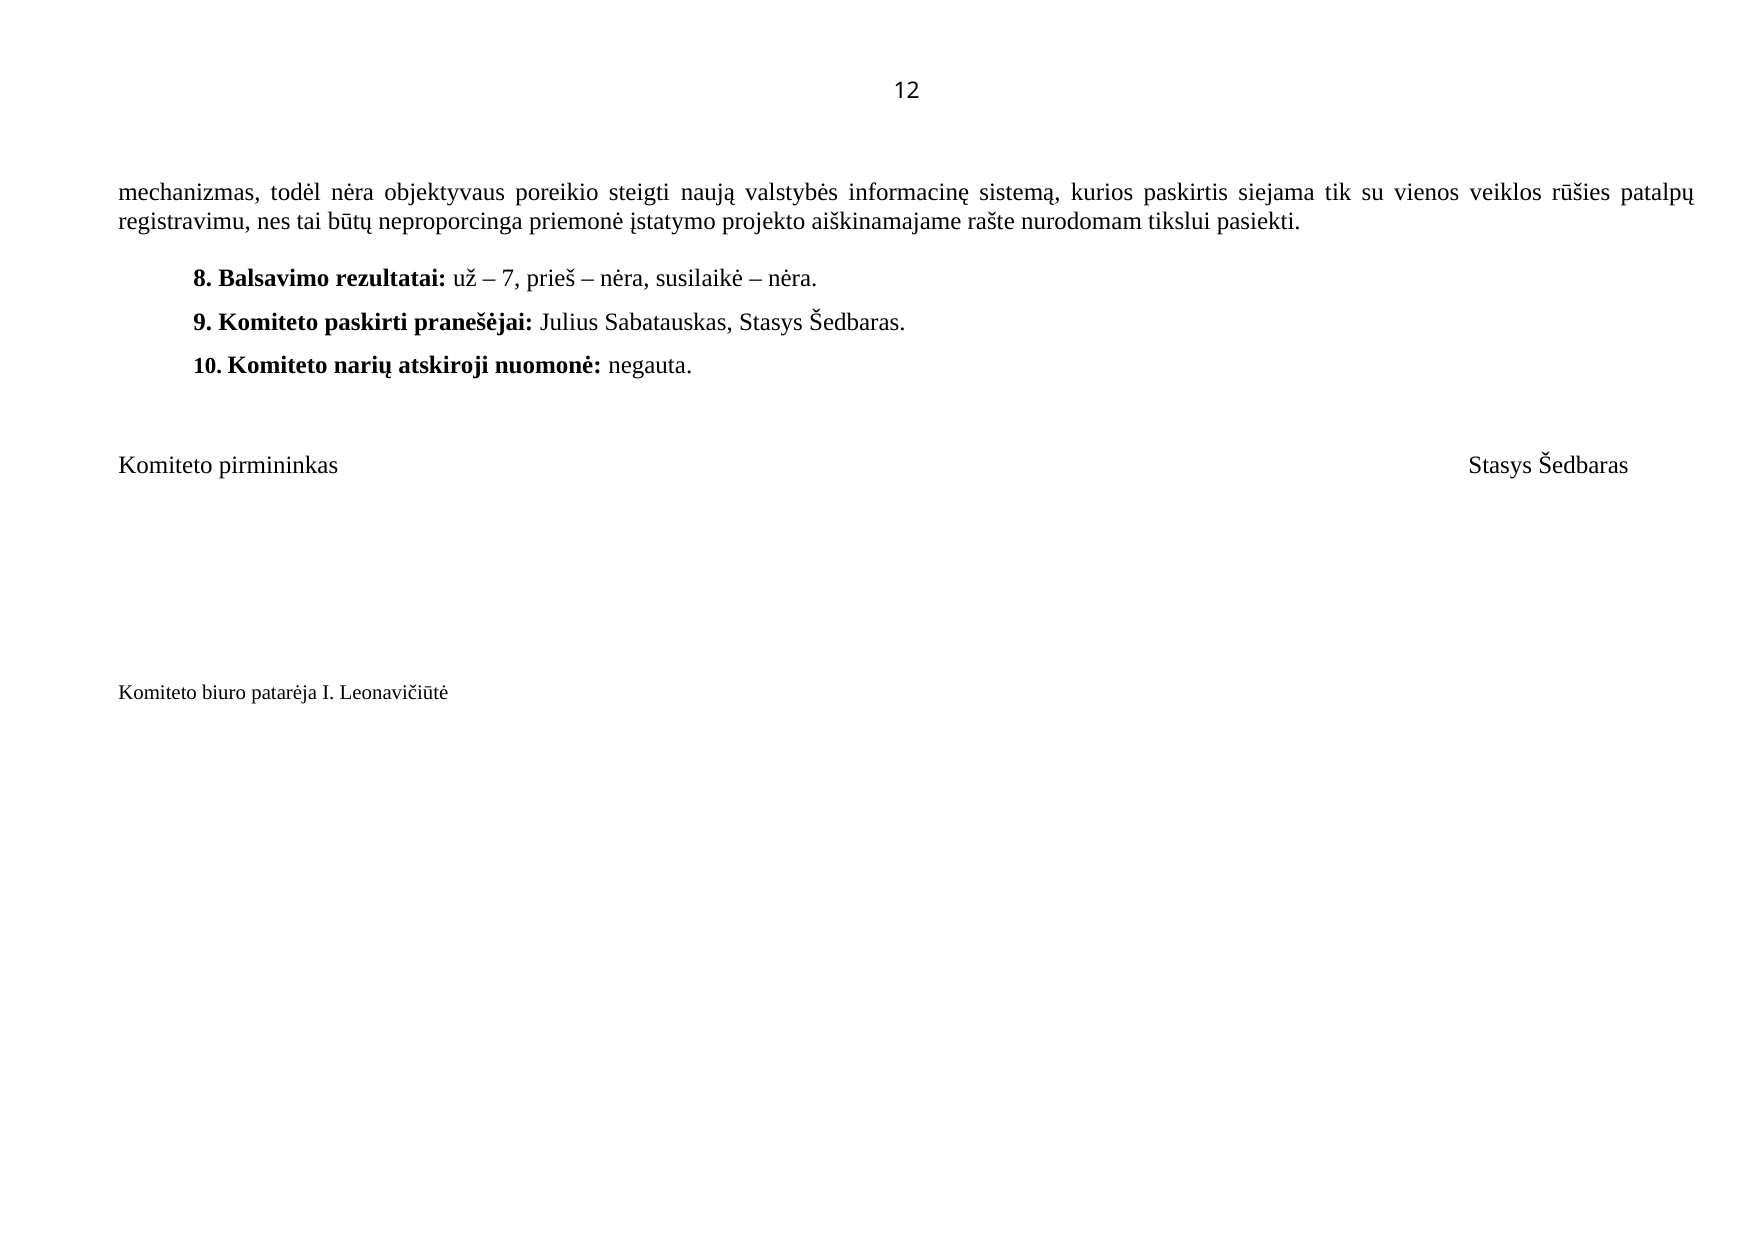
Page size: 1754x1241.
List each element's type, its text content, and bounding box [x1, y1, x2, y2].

text 8. Balsavimo rezultatai: už – 7, prieš – nėra, susilaikė – nėra. [118, 263, 1695, 292]
text 10. Komiteto narių atskiroji nuomonė: negauta. [118, 350, 1695, 378]
text Komiteto pirmininkas Stasys Šedbaras [118, 450, 1695, 479]
text Komiteto biuro patarėja I. Leonavičiūtė [118, 680, 1695, 704]
text 9. Komiteto paskirti pranešėjai: Julius Sabatauskas, Stasys Šedbaras. [118, 307, 1695, 335]
text mechanizmas, todėl nėra objektyvaus poreikio steigti naują valstybės informacinę sistemą, kurios paskirtis siejama tik su vienos veiklos rūšies patalpų registravimu, nes tai būtų neproporcinga priemonė įstatymo projekto aiškinamajame rašte nurodomam tikslui pasiekti. [118, 177, 1695, 235]
